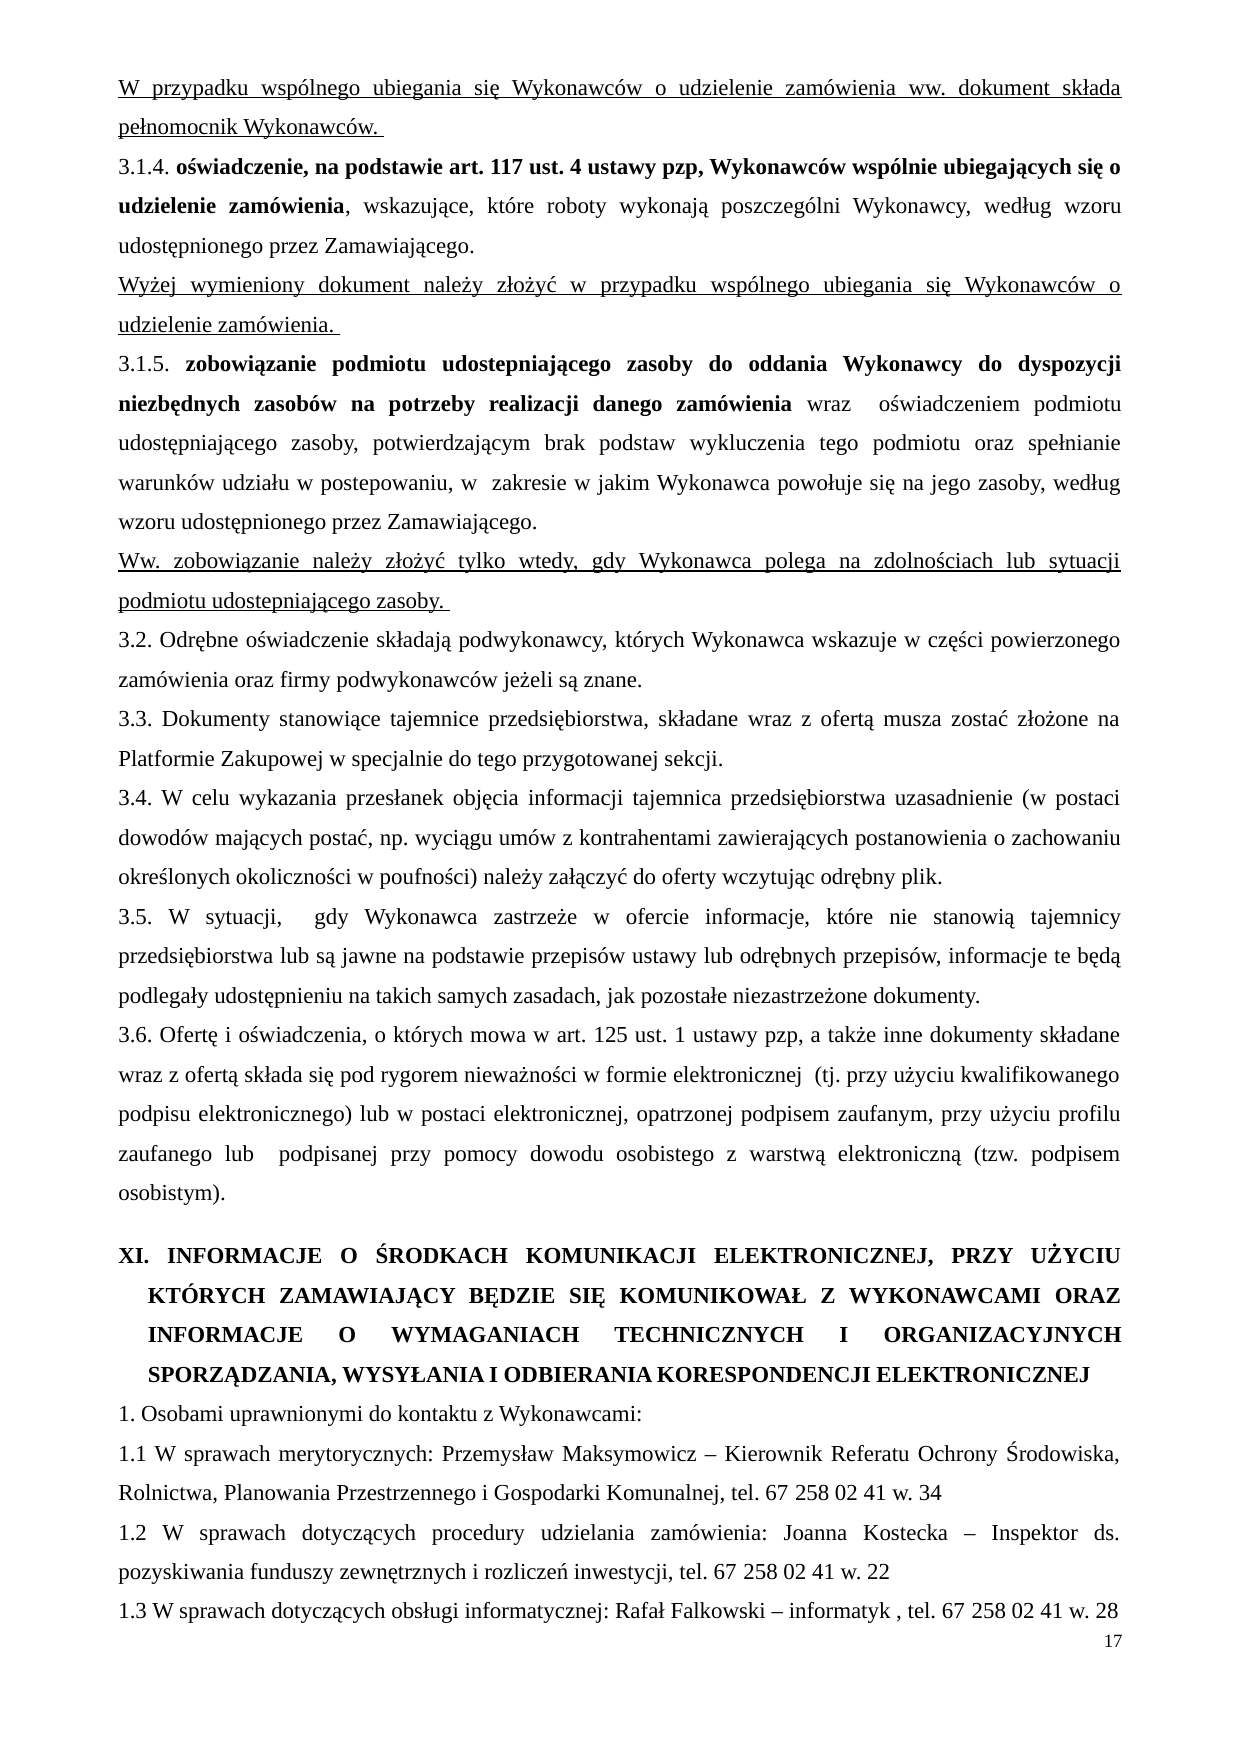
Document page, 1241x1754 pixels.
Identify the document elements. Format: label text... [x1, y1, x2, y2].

text 3.6. Ofertę i oświadczenia, o których mowa w art. 125 ust. 1 ustawy pzp, a także inne dokumenty składane wraz z ofertą składa się pod rygorem nieważności w formie elektronicznej (tj. przy użyciu kwalifikowanego podpisu elektronicznego) lub w postaci elektronicznej, opatrzonej podpisem zaufanym, przy użyciu profilu zaufanego lub podpisanej przy pomocy dowodu osobistego z warstwą elektroniczną (tzw. podpisem osobistym). [118, 1021, 1122, 1206]
text 3.1.4. oświadczenie, na podstawie art. 117 ust. 4 ustawy pzp, Wykonawców wspólnie ubiegających się o udzielenie zamówienia, wskazujące, które roboty wykonają poszczególni Wykonawcy, według wzoru udostępnionego przez Zamawiającego. [118, 153, 1122, 258]
text 3.4. W celu wykazania przesłanek objęcia informacji tajemnica przedsiębiorstwa uzasadnienie (w postaci dowodów mających postać, np. wyciągu umów z kontrahentami zawierających postanowienia o zachowaniu określonych okoliczności w poufności) należy załączyć do oferty wczytując odrębny plik. [118, 784, 1122, 890]
text W przypadku wspólnego ubiegania się Wykonawców o udzielenie zamówienia ww. dokument składa [118, 74, 1122, 97]
text 3.2. Odrębne oświadczenie składają podwykonawcy, których Wykonawca wskazuje w części powierzonego zamówienia oraz firmy podwykonawców jeżeli są znane. [118, 626, 1122, 692]
text Ww. zobowiązanie należy złożyć tylko wtedy, gdy Wykonawca polega na zdolnościach lub sytuacji podmiotu udostepniającego zasoby. [118, 547, 1122, 613]
text udzielenie zamówienia. [118, 295, 1122, 337]
text 3.3. Dokumenty stanowiące tajemnice przedsiębiorstwa, składane wraz z ofertą musza zostać złożone na Platformie Zakupowej w specjalnie do tego przygotowanej sekcji. [118, 705, 1122, 771]
text 1.1 W sprawach merytorycznych: Przemysław Maksymowicz – Kierownik Referatu Ochrony Środowiska, Rolnictwa, Planowania Przestrzennego i Gospodarki Komunalnej, tel. 67 258 02 41 w. 34 [118, 1440, 1122, 1506]
text XI. INFORMACJE O ŚRODKACH KOMUNIKACJI ELEKTRONICZNEJ, PRZY UŻYCIU KTÓRYCH ZAMAWIAJĄCY BĘDZIE SIĘ KOMUNIKOWAŁ Z WYKONAWCAMI ORAZ INFORMACJE O WYMAGANIACH TECHNICZNYCH I ORGANIZACYJNYCH SPORZĄDZANIA, WYSYŁANIA I ODBIERANIA KORESPONDENCJI ELEKTRONICZNEJ [118, 1242, 1122, 1387]
text 1.2 W sprawach dotyczących procedury udzielania zamówienia: Joanna Kostecka – Inspektor ds. pozyskiwania funduszy zewnętrznych i rozliczeń inwestycji, tel. 67 258 02 41 w. 22 [118, 1519, 1122, 1584]
text 3.1.5. zobowiązanie podmiotu udostepniającego zasoby do oddania Wykonawcy do dyspozycji niezbędnych zasobów na potrzeby realizacji danego zamówienia wraz oświadczeniem podmiotu udostępniającego zasoby, potwierdzającym brak podstaw wykluczenia tego podmiotu oraz spełnianie warunków udziału w postepowaniu, w zakresie w jakim Wykonawca powołuje się na jego zasoby, według wzoru udostępnionego przez Zamawiającego. [118, 350, 1122, 534]
text 3.5. W sytuacji, gdy Wykonawca zastrzeże w ofercie informacje, które nie stanowią tajemnicy przedsiębiorstwa lub są jawne na podstawie przepisów ustawy lub odrębnych przepisów, informacje te będą podlegały udostępnieniu na takich samych zasadach, jak pozostałe niezastrzeżone dokumenty. [118, 903, 1122, 1008]
text pełnomocnik Wykonawców. [118, 98, 1122, 139]
text Wyżej wymieniony dokument należy złożyć w przypadku wspólnego ubiegania się Wykonawców o [118, 271, 1122, 294]
text 1.3 W sprawach dotyczących obsługi informatycznej: Rafał Falkowski – informatyk , tel. 67 258 02 41 w. 28 [118, 1598, 1122, 1624]
text 1. Osobami uprawnionymi do kontaktu z Wykonawcami: [118, 1400, 1122, 1427]
